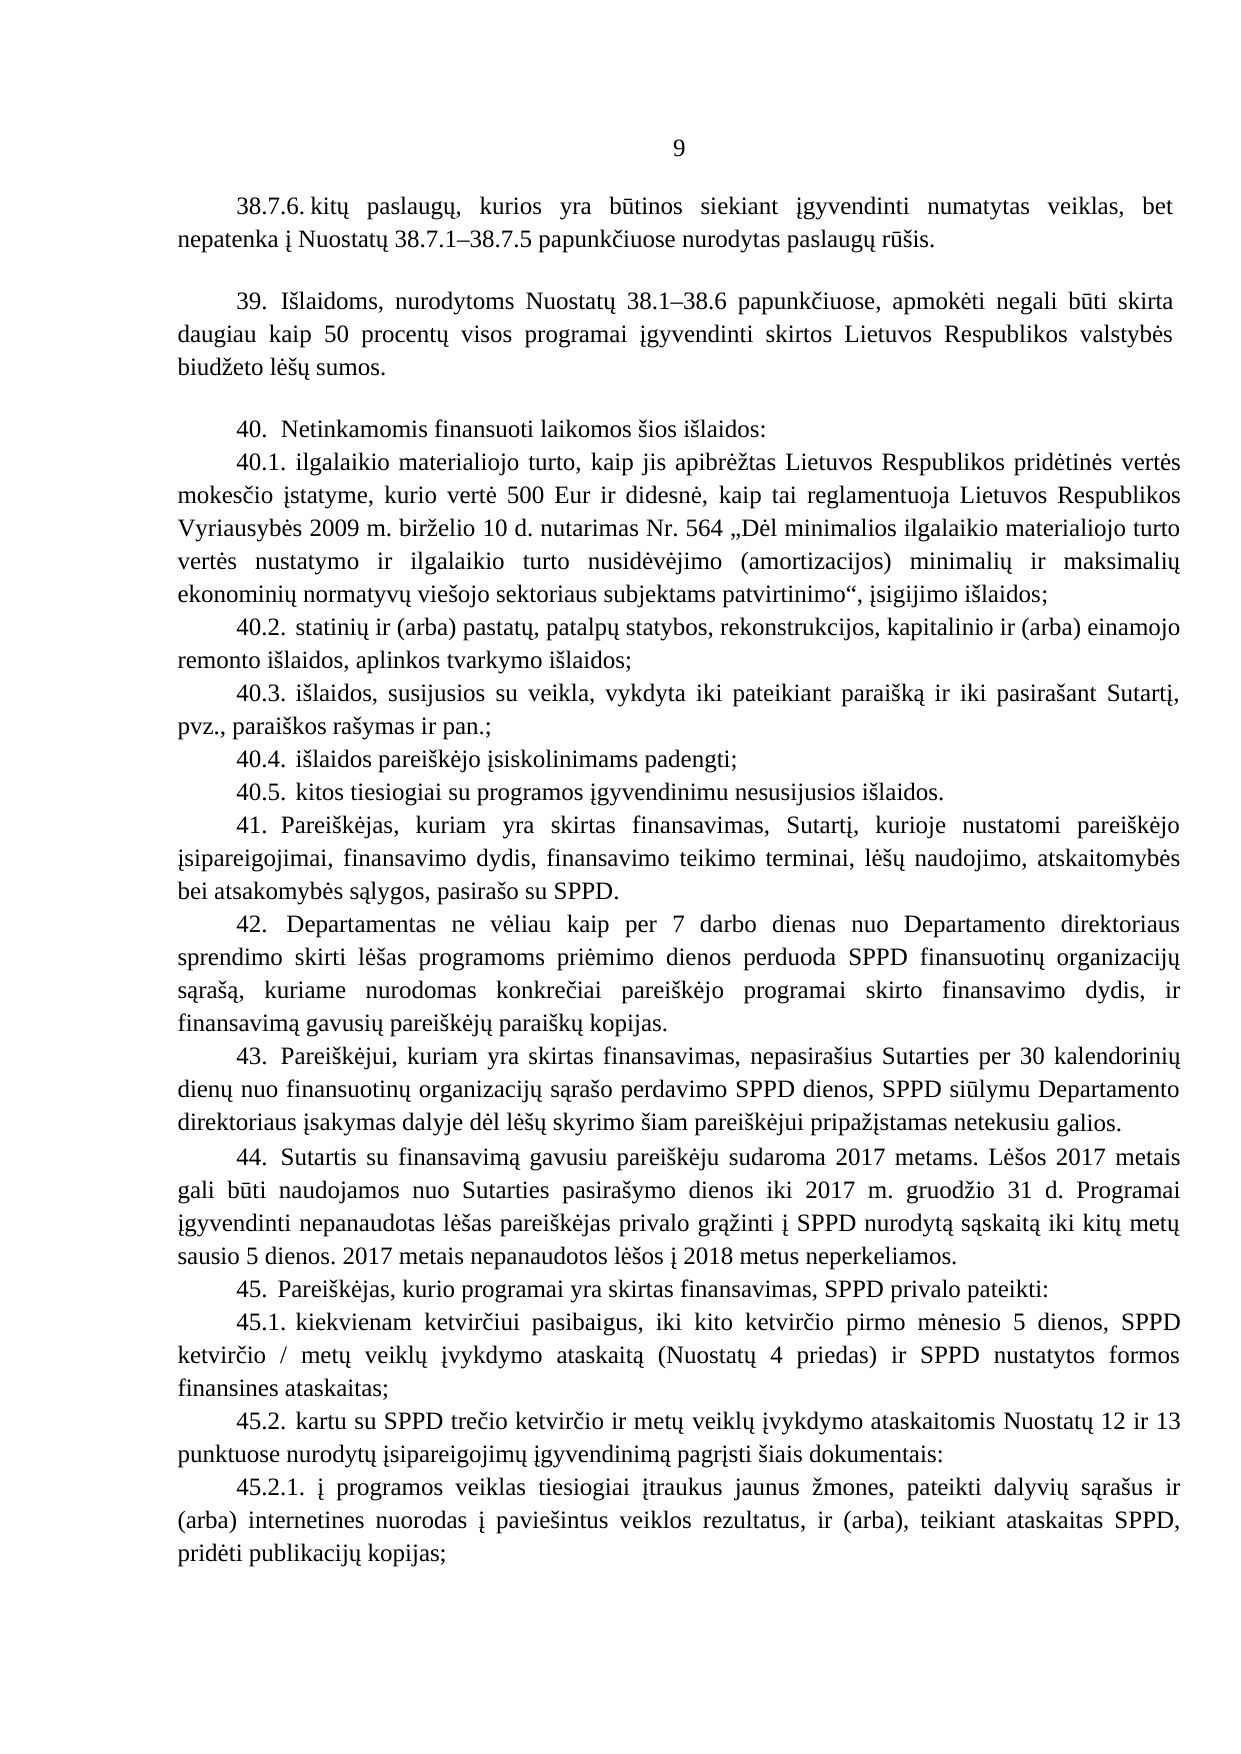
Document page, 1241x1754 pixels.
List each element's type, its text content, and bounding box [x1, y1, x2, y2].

text 40.1. ilgalaikio materialiojo turto, kaip jis apibrėžtas Lietuvos Respublikos pridėtinės vertės mokesčio įstatyme, kurio vertė 500 Eur ir didesnė, kaip tai reglamentuoja Lietuvos Respublikos Vyriausybės 2009 m. birželio 10 d. nutarimas Nr. 564 „Dėl minimalios ilgalaikio materialiojo turto vertės nustatymo ir ilgalaikio turto nusidėvėjimo (amortizacijos) minimalių ir maksimalių ekonominių normatyvų viešojo sektoriaus subjektams patvirtinimo“, įsigijimo išlaidos; [177, 447, 1181, 608]
text 40.3. išlaidos, susijusios su veikla, vykdyta iki pateikiant paraišką ir iki pasirašant Sutartį, pvz., paraiškos rašymas ir pan.; [177, 678, 1181, 740]
text 38.7.6. kitų paslaugų, kurios yra būtinos siekiant įgyvendinti numatytas veiklas, bet nepatenka į Nuostatų 38.7.1–38.7.5 papunkčiuose nurodytas paslaugų rūšis. [177, 191, 1174, 253]
text 40. Netinkamomis finansuoti laikomos šios išlaidos: [177, 414, 1174, 442]
text 43. Pareiškėjui, kuriam yra skirtas finansavimas, nepasirašius Sutarties per 30 kalendorinių dienų nuo finansuotinų organizacijų sąrašo perdavimo SPPD dienos, SPPD siūlymu Departamento direktoriaus įsakymas dalyje dėl lėšų skyrimo šiam pareiškėjui pripažįstamas netekusiu galios. [177, 1041, 1181, 1137]
text 45.2.1. į programos veiklas tiesiogiai įtraukus jaunus žmones, pateikti dalyvių sąrašus ir (arba) internetines nuorodas į paviešintus veiklos rezultatus, ir (arba), teikiant ataskaitas SPPD, pridėti publikacijų kopijas; [177, 1472, 1181, 1567]
text 42. Departamentas ne vėliau kaip per 7 darbo dienas nuo Departamento direktoriaus sprendimo skirti lėšas programoms priėmimo dienos perduoda SPPD finansuotinų organizacijų sąrašą, kuriame nurodomas konkrečiai pareiškėjo programai skirto finansavimo dydis, ir finansavimą gavusių pareiškėjų paraiškų kopijas. [177, 909, 1181, 1037]
text 45. Pareiškėjas, kurio programai yra skirtas finansavimas, SPPD privalo pateikti: [177, 1274, 1181, 1303]
text 40.2. statinių ir (arba) pastatų, patalpų statybos, rekonstrukcijos, kapitalinio ir (arba) einamojo remonto išlaidos, aplinkos tvarkymo išlaidos; [177, 612, 1181, 674]
text 41. Pareiškėjas, kuriam yra skirtas finansavimas, Sutartį, kurioje nustatomi pareiškėjo įsipareigojimai, finansavimo dydis, finansavimo teikimo terminai, lėšų naudojimo, atskaitomybės bei atsakomybės sąlygos, pasirašo su SPPD. [177, 810, 1181, 905]
text 45.1. kiekvienam ketvirčiui pasibaigus, iki kito ketvirčio pirmo mėnesio 5 dienos, SPPD ketvirčio / metų veiklų įvykdymo ataskaitą (Nuostatų 4 priedas) ir SPPD nustatytos formos finansines ataskaitas; [177, 1307, 1181, 1402]
text 44. Sutartis su finansavimą gavusiu pareiškėju sudaroma 2017 metams. Lėšos 2017 metais gali būti naudojamos nuo Sutarties pasirašymo dienos iki 2017 m. gruodžio 31 d. Programai įgyvendinti nepanaudotas lėšas pareiškėjas privalo grąžinti į SPPD nurodytą sąskaitą iki kitų metų sausio 5 dienos. 2017 metais nepanaudotos lėšos į 2018 metus neperkeliamos. [177, 1142, 1181, 1269]
text 40.5. kitos tiesiogiai su programos įgyvendinimu nesusijusios išlaidos. [177, 777, 1181, 806]
text 45.2. kartu su SPPD trečio ketvirčio ir metų veiklų įvykdymo ataskaitomis Nuostatų 12 ir 13 punktuose nurodytų įsipareigojimų įgyvendinimą pagrįsti šiais dokumentais: [177, 1406, 1181, 1468]
text 39. Išlaidoms, nurodytoms Nuostatų 38.1–38.6 papunkčiuose, apmokėti negali būti skirta daugiau kaip 50 procentų visos programai įgyvendinti skirtos Lietuvos Respublikos valstybės biudžeto lėšų sumos. [177, 286, 1174, 381]
text 40.4. išlaidos pareiškėjo įsiskolinimams padengti; [177, 744, 1181, 773]
